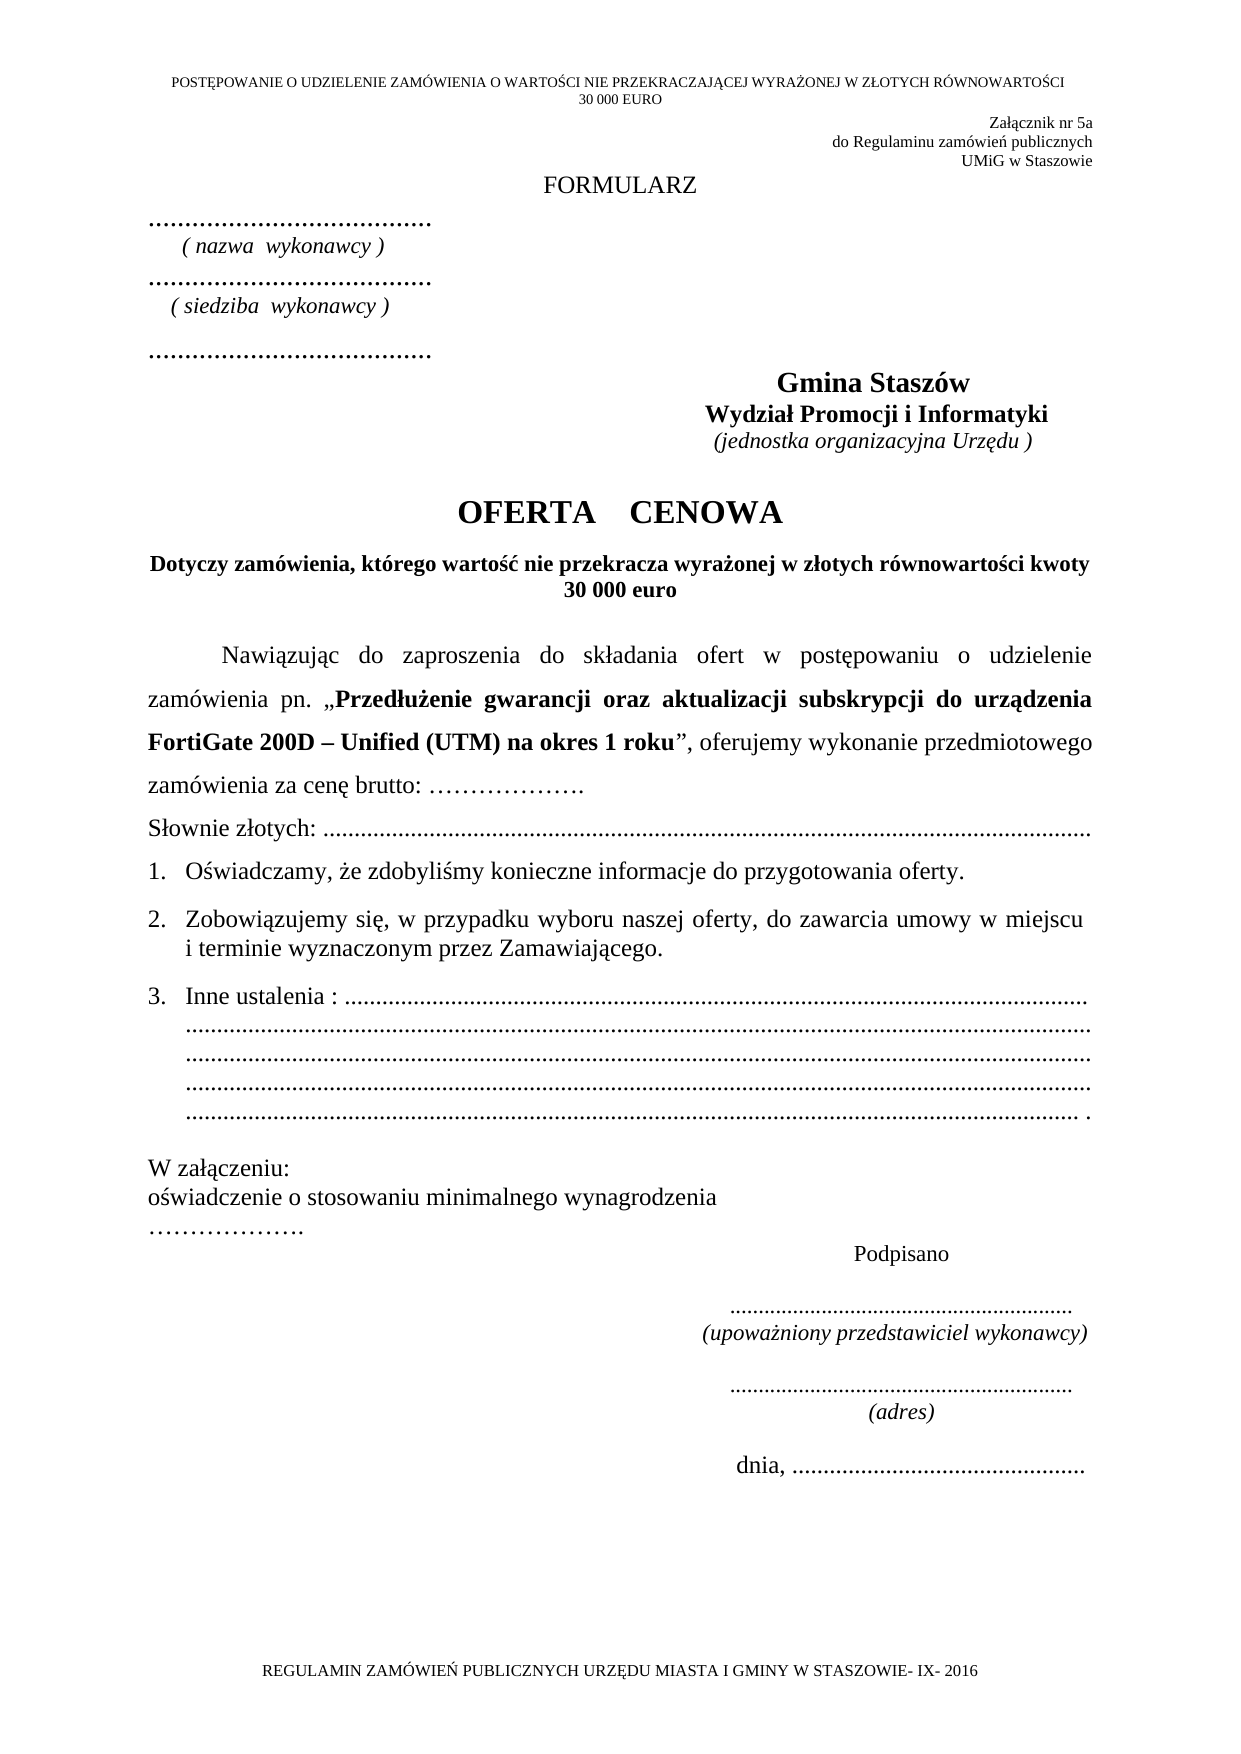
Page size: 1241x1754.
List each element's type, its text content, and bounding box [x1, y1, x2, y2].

list Inne ustalenia : ....................................................................................................................... ................................................................................................................................................. ................................................................................................................................................. ................................................................................................................................................................................................................................................................................................ . [148, 981, 1093, 1124]
text ............................................................ [710, 1371, 1093, 1398]
text ....................................... [148, 258, 1093, 292]
text oświadczenie o stosowaniu minimalnego wynagrodzenia [148, 1182, 1093, 1211]
text (upoważniony przedstawiciel wykonawcy) [148, 1319, 1093, 1345]
text W załączeniu: [148, 1153, 1093, 1182]
subtitle Gmina Staszów [148, 365, 1093, 399]
text (adres) [710, 1398, 1093, 1424]
text ( nazwa wykonawcy ) [148, 232, 1093, 258]
text ………………. [148, 1211, 1093, 1239]
subtitle Dotyczy zamówienia, którego wartość nie przekracza wyrażonej w złotych równowartości kwoty 30 000 euro [148, 549, 1093, 602]
text Załącznik nr 5a [148, 112, 1093, 132]
text dnia, ............................................... [729, 1450, 1093, 1479]
text Słownie złotych: ........................................................................................................................... [148, 813, 1093, 842]
subtitle UMiG w Staszowie [148, 151, 1093, 170]
text (jednostka organizacyjna Urzędu ) [148, 427, 1093, 454]
text ....................................... [148, 199, 1093, 232]
text do Regulaminu zamówień publicznych [148, 132, 1093, 151]
text ( siedziba wykonawcy ) [148, 292, 1093, 318]
text Nawiązując do zaproszenia do składania ofert w postępowaniu o udzielenie zamówienia pn. „Przedłużenie gwarancji oraz aktualizacji subskrypcji do urządzenia FortiGate 200D – Unified (UTM) na okres 1 roku”, oferujemy wykonanie przedmiotowego zamówienia za cenę brutto: ………………. [148, 641, 1093, 799]
list Oświadczamy, że zdobyliśmy konieczne informacje do przygotowania oferty. [148, 856, 1093, 885]
text Podpisano [710, 1239, 1093, 1266]
text Wydział Promocji i Informatyki [148, 399, 1093, 427]
text FORMULARZ [148, 170, 1093, 199]
subtitle OFERTA CENOWA [148, 492, 1093, 530]
subtitle ....................................... [148, 332, 1093, 365]
list Zobowiązujemy się, w przypadku wyboru naszej oferty, do zawarcia umowy w miejscu i terminie wyznaczonym przez Zamawiającego. [148, 904, 1093, 962]
text ............................................................ [710, 1292, 1093, 1319]
